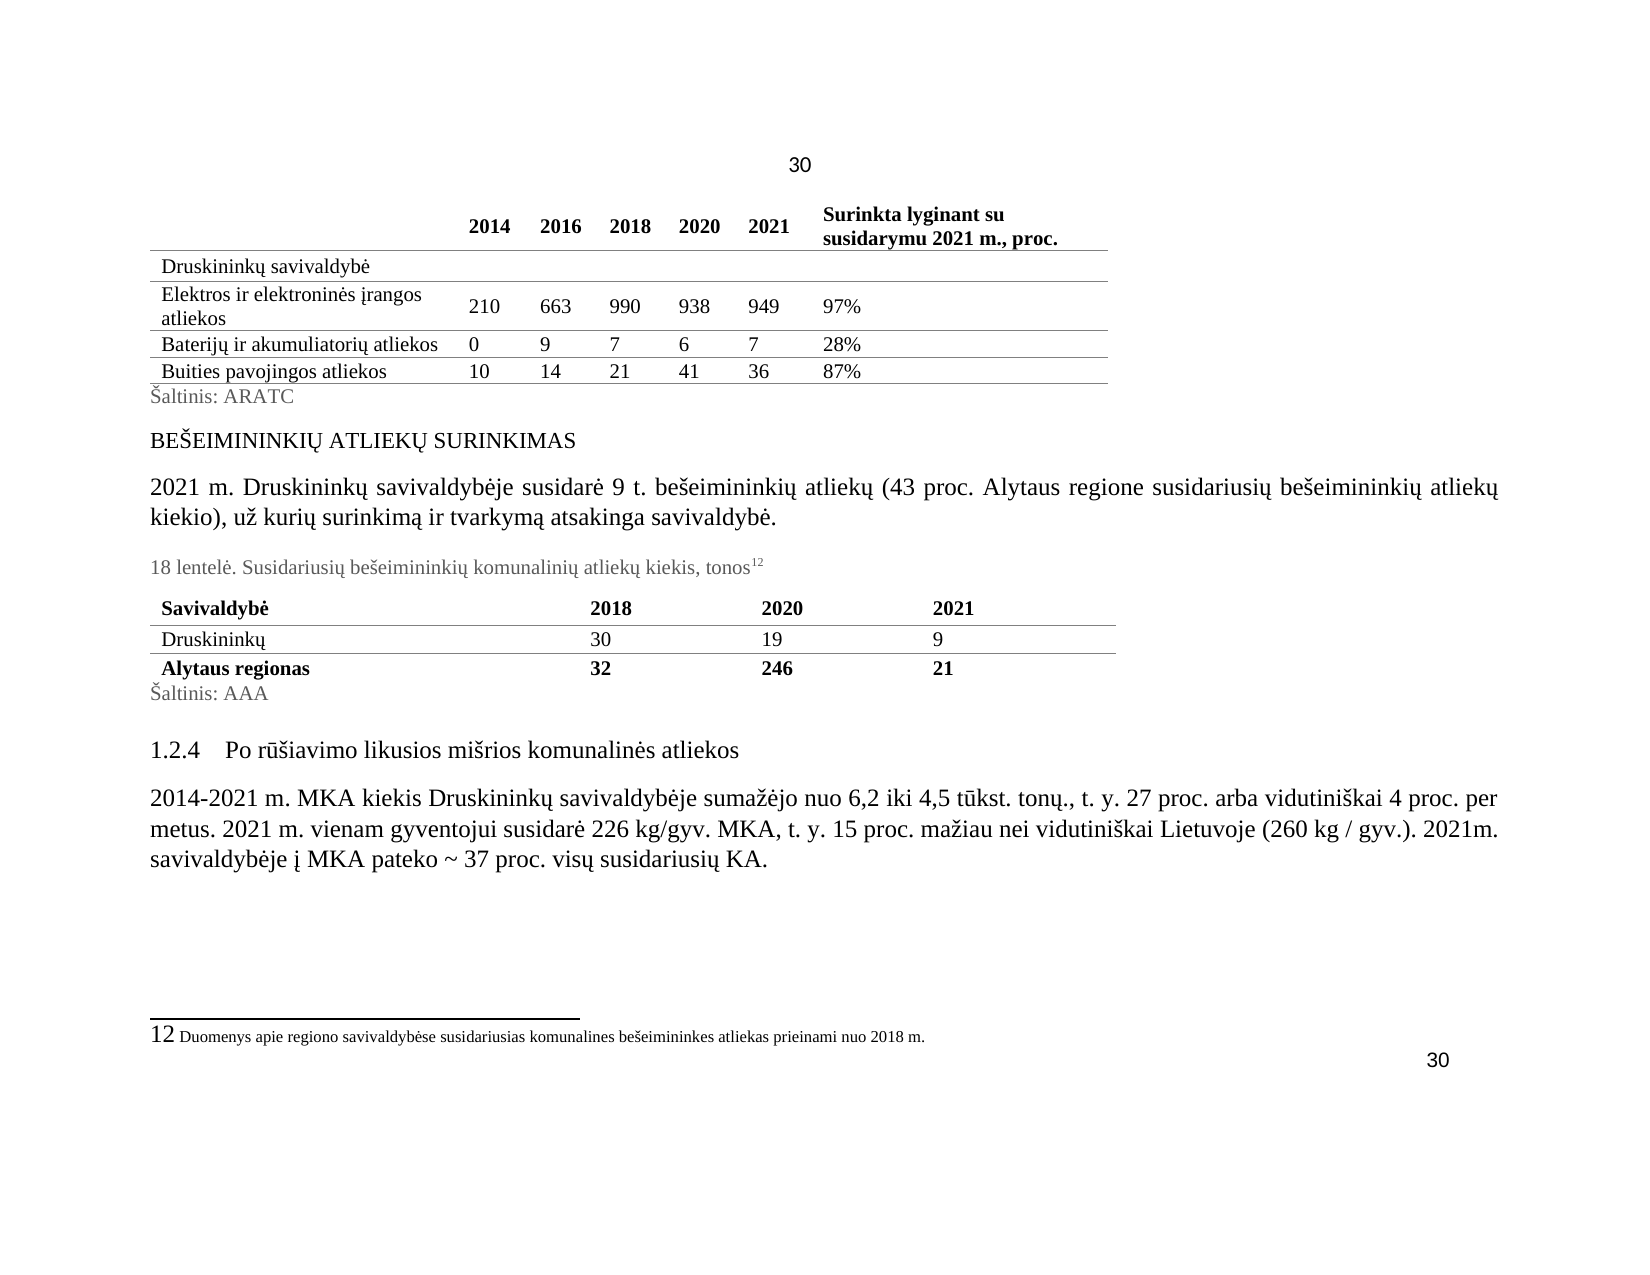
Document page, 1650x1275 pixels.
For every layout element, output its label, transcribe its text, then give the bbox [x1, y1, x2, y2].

table_cell 21 [598, 358, 667, 383]
table_header 2016 [529, 202, 598, 250]
table_cell 36 [737, 358, 812, 383]
table_cell 0 [458, 331, 529, 357]
table_cell 87% [812, 358, 1108, 383]
subtitle 1.2.4 Po rūšiavimo likusios mišrios komunalinės atliekos [150, 736, 1500, 764]
table_cell 19 [750, 626, 921, 653]
table_header Savivaldybė [150, 591, 579, 624]
table_cell 41 [668, 358, 737, 383]
table_header 2018 [598, 202, 667, 250]
table_cell 28% [812, 331, 1108, 357]
text 2014-2021 m. MKA kiekis Druskininkų savivaldybėje sumažėjo nuo 6,2 iki 4,5 tūkst. tonų., t. y. 27 proc. arba vidutiniškai 4 proc. per metus. 2021 m. vienam gyventojui susidarė 226 kg/gyv. MKA, t. y. 15 proc. mažiau nei vidutiniškai Lietuvoje (260 kg / gyv.). 2021m. savivaldybėje į MKA pateko ~ 37 proc. visų susidariusių KA. [150, 783, 1500, 873]
text 18 lentelė. Susidariusių bešeimininkių komunalinių atliekų kiekis, tonos [150, 555, 1500, 579]
text BEŠEIMININKIŲ ATLIEKŲ SURINKIMAS [150, 427, 1500, 453]
table_cell 246 [750, 654, 921, 681]
text Šaltinis: ARATC [150, 384, 1500, 408]
table_cell 663 [529, 282, 598, 330]
table_header Surinkta lyginant su susidarymu 2021 m., proc. [812, 202, 1108, 250]
table_cell Elektros ir elektroninės įrangos atliekos [150, 282, 457, 330]
table_cell 990 [598, 282, 667, 330]
table_header 2020 [750, 591, 921, 624]
table_cell Buities pavojingos atliekos [150, 358, 457, 383]
table_cell 9 [529, 331, 598, 357]
table_cell 6 [668, 331, 737, 357]
table_cell 10 [458, 358, 529, 383]
table_header 2020 [668, 202, 737, 250]
table_header 2018 [579, 591, 750, 624]
table_cell 21 [921, 654, 1116, 681]
table_header [150, 202, 457, 250]
table_cell 949 [737, 282, 812, 330]
table_cell Druskininkų savivaldybė [150, 251, 1108, 281]
text 2021 m. Druskininkų savivaldybėje susidarė 9 t. bešeimininkių atliekų (43 proc. Alytaus regione susidariusių bešeimininkių atliekų kiekio), už kurių surinkimą ir tvarkymą atsakinga savivaldybė. [150, 472, 1500, 531]
table_header 2021 [921, 591, 1116, 624]
table_cell 7 [598, 331, 667, 357]
table_cell 210 [458, 282, 529, 330]
table_cell 97% [812, 282, 1108, 330]
table_cell Alytaus regionas [150, 654, 579, 681]
table_header 2021 [737, 202, 812, 250]
text Šaltinis: AAA [150, 681, 1500, 705]
table_header 2014 [458, 202, 529, 250]
table_cell 32 [579, 654, 750, 681]
text Duomenys apie regiono savivaldybėse susidariusias komunalines bešeimininkes atliekas prieinami nuo 2018 m. [150, 1019, 1449, 1048]
table_cell 9 [921, 626, 1116, 653]
table_cell Baterijų ir akumuliatorių atliekos [150, 331, 457, 357]
table_cell Druskininkų [150, 626, 579, 653]
table_cell 7 [737, 331, 812, 357]
table_cell 30 [579, 626, 750, 653]
table_cell 938 [668, 282, 737, 330]
table_cell 14 [529, 358, 598, 383]
